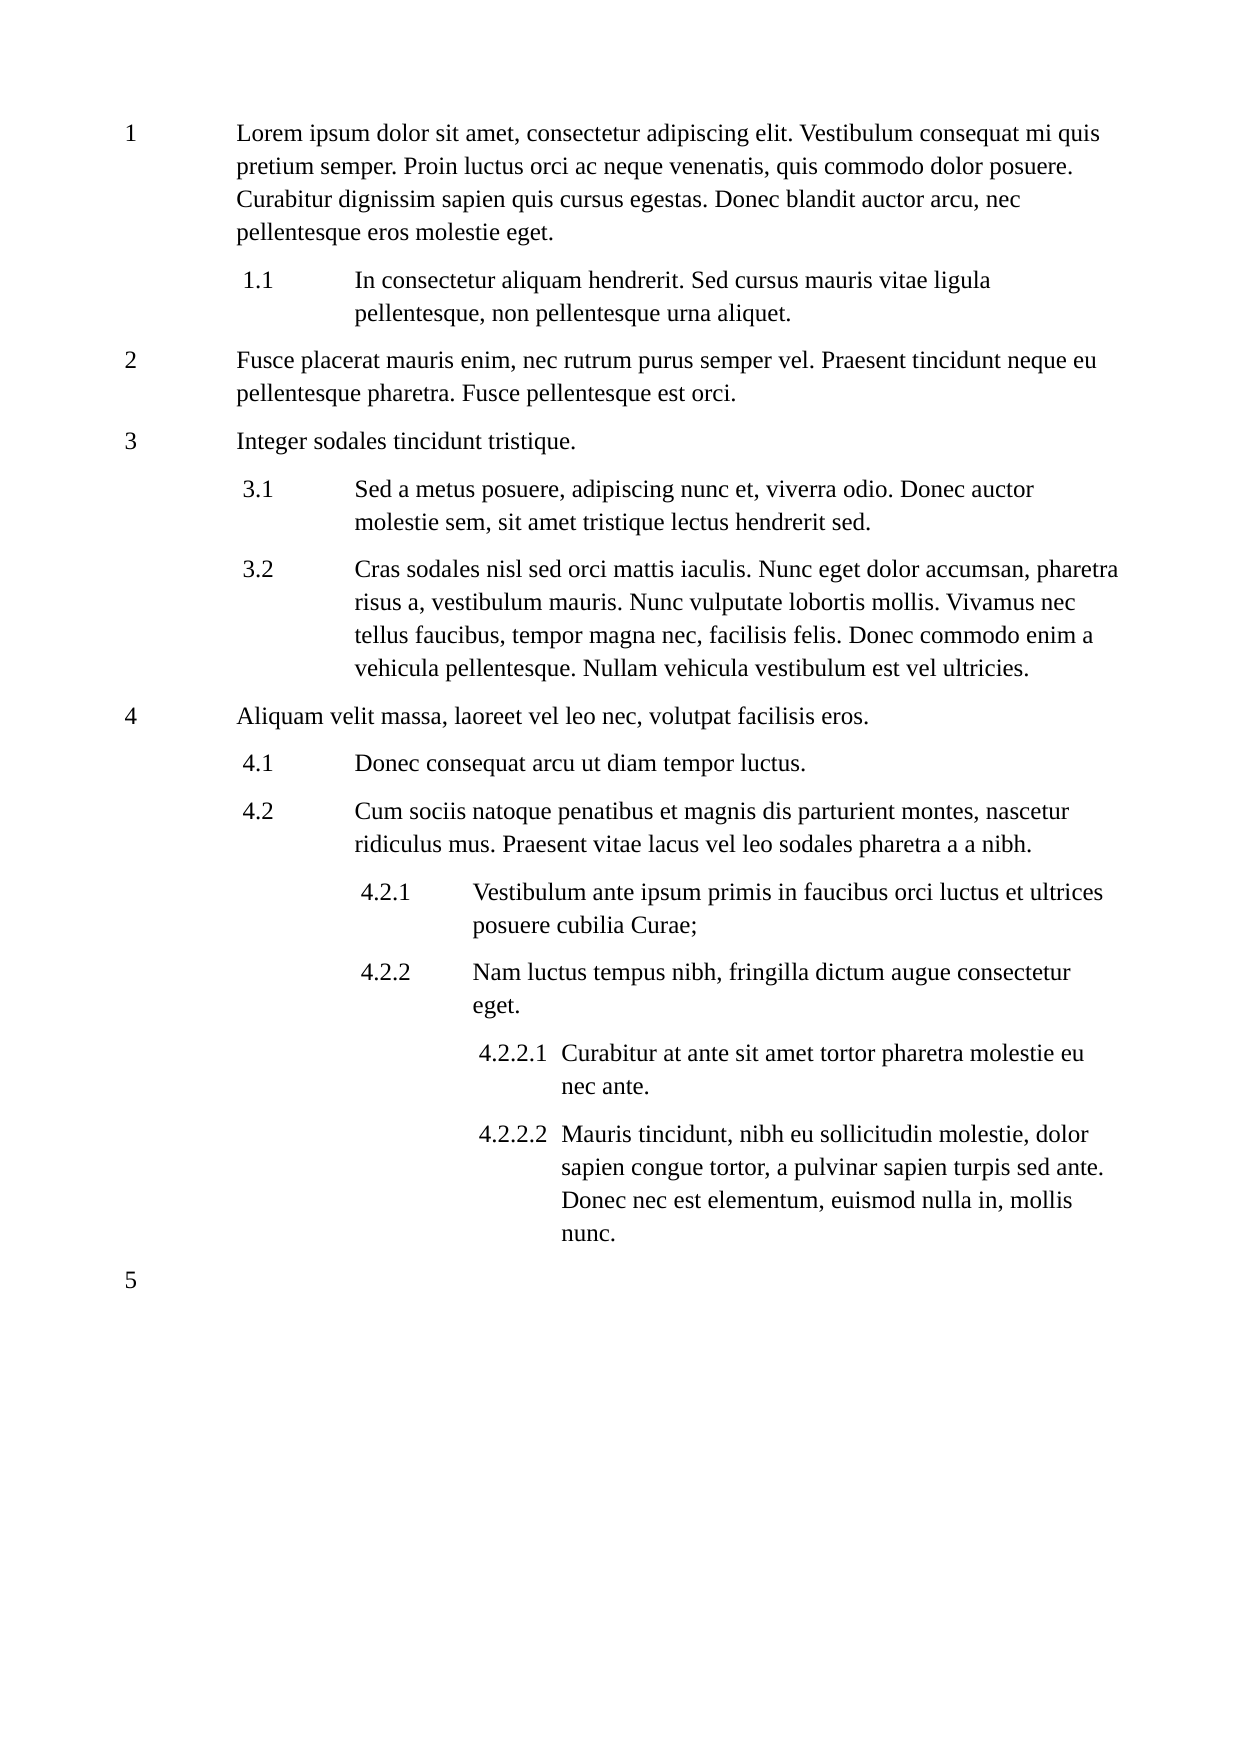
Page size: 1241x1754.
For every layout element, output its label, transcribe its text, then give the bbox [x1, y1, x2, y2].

list Donec consequat arcu ut diam tempor luctus. [236, 748, 1122, 777]
list Fusce placerat mauris enim, nec rutrum purus semper vel. Praesent tincidunt neque eu pellentesque pharetra. Fusce pellentesque est orci. [118, 345, 1122, 407]
list In consectetur aliquam hendrerit. Sed cursus mauris vitae ligula pellentesque, non pellentesque urna aliquet. [236, 265, 1122, 327]
list Lorem ipsum dolor sit amet, consectetur adipiscing elit. Vestibulum consequat mi quis pretium semper. Proin luctus orci ac neque venenatis, quis commodo dolor posuere. Curabitur dignissim sapien quis cursus egestas. Donec blandit auctor arcu, nec pellentesque eros molestie eget. [118, 118, 1122, 246]
list Sed a metus posuere, adipiscing nunc et, viverra odio. Donec auctor molestie sem, sit amet tristique lectus hendrerit sed. [236, 474, 1122, 535]
list Nam luctus tempus nibh, fringilla dictum augue consectetur eget. [354, 957, 1122, 1019]
list Aliquam velit massa, laoreet vel leo nec, volutpat facilisis eros. [118, 701, 1122, 730]
list Curabitur at ante sit amet tortor pharetra molestie eu nec ante. [472, 1038, 1122, 1100]
list Integer sodales tincidunt tristique. [118, 426, 1122, 455]
list Cum sociis natoque penatibus et magnis dis parturient montes, nascetur ridiculus mus. Praesent vitae lacus vel leo sodales pharetra a a nibh. [236, 796, 1122, 858]
list Mauris tincidunt, nibh eu sollicitudin molestie, dolor sapien congue tortor, a pulvinar sapien turpis sed ante. Donec nec est elementum, euismod nulla in, mollis nunc. [472, 1119, 1122, 1246]
list Cras sodales nisl sed orci mattis iaculis. Nunc eget dolor accumsan, pharetra risus a, vestibulum mauris. Nunc vulputate lobortis mollis. Vivamus nec tellus faucibus, tempor magna nec, facilisis felis. Donec commodo enim a vehicula pellentesque. Nullam vehicula vestibulum est vel ultricies. [236, 554, 1122, 682]
list Vestibulum ante ipsum primis in faucibus orci luctus et ultrices posuere cubilia Curae; [354, 877, 1122, 938]
